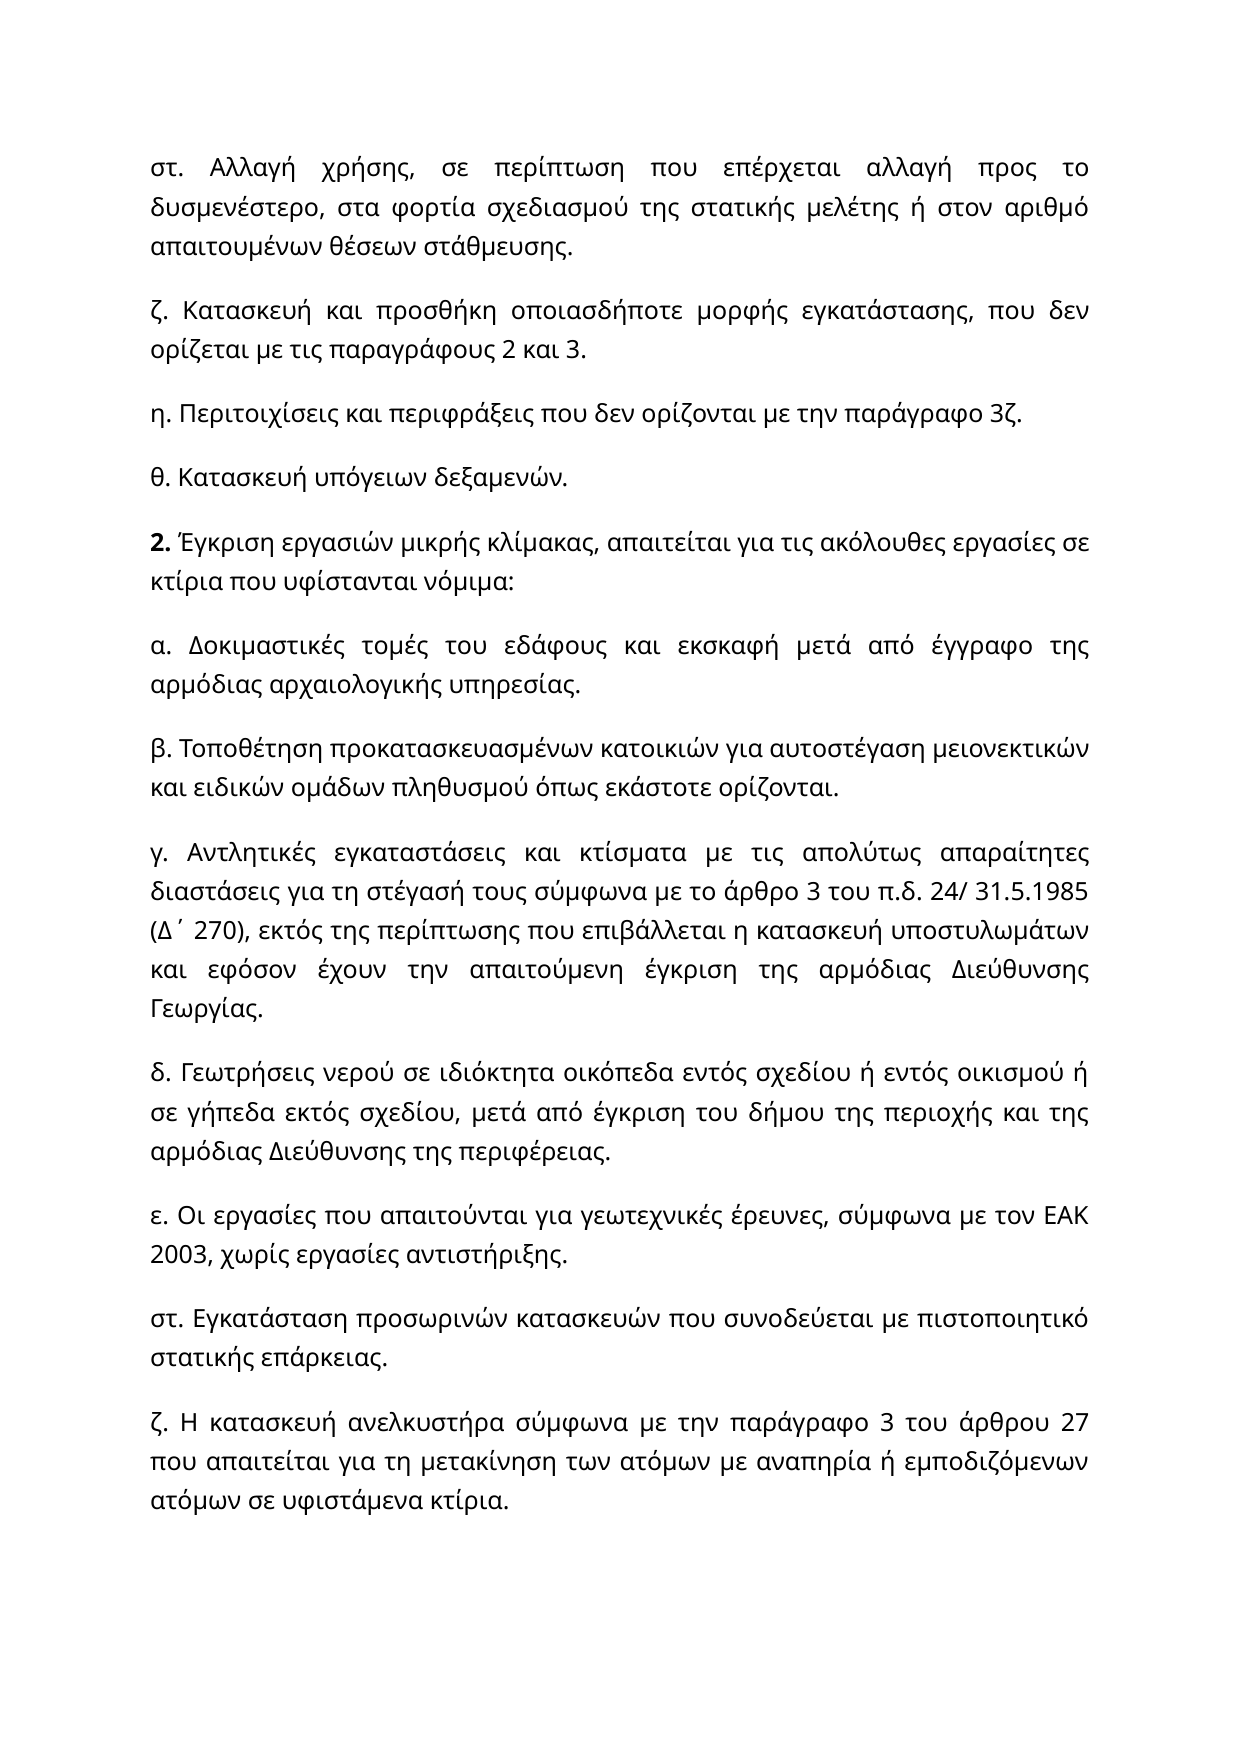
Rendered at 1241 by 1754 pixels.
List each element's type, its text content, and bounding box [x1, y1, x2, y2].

text η. Περιτοιχίσεις και περιφράξεις που δεν ορίζονται με την παράγραφο 3ζ. [150, 396, 1090, 430]
text θ. Κατασκευή υπόγειων δεξαμενών. [150, 460, 1090, 494]
text 2. Έγκριση εργασιών μικρής κλίμακας, απαιτείται για τις ακόλουθες εργασίες σε κτίρια που υφίστανται νόμιμα: [150, 524, 1090, 597]
text β. Τοποθέτηση προκατασκευασμένων κατοικιών για αυτοστέγαση μειονεκτικών και ειδικών ομάδων πληθυσμού όπως εκάστοτε ορίζονται. [150, 731, 1090, 804]
text ζ. Η κατασκευή ανελκυστήρα σύμφωνα με την παράγραφο 3 του άρθρου 27 που απαιτείται για τη μετακίνηση των ατόμων με αναπηρία ή εμποδιζόμενων ατόμων σε υφιστάμενα κτίρια. [150, 1404, 1090, 1517]
text γ. Αντλητικές εγκαταστάσεις και κτίσματα με τις απολύτως απαραίτητες διαστάσεις για τη στέγασή τους σύμφωνα με το άρθρο 3 του π.δ. 24/ 31.5.1985 (Δ΄ 270), εκτός της περίπτωσης που επιβάλλεται η κατασκευή υποστυλωμάτων και εφόσον έχουν την απαιτούμενη έγκριση της αρμόδιας Διεύθυνσης Γεωργίας. [150, 834, 1090, 1025]
text στ. Εγκατάσταση προσωρινών κατασκευών που συνοδεύεται με πιστοποιητικό στατικής επάρκειας. [150, 1301, 1090, 1374]
text δ. Γεωτρήσεις νερού σε ιδιόκτητα οικόπεδα εντός σχεδίου ή εντός οικισμού ή σε γήπεδα εκτός σχεδίου, μετά από έγκριση του δήμου της περιοχής και της αρμόδιας Διεύθυνσης της περιφέρειας. [150, 1055, 1090, 1167]
text α. Δοκιμαστικές τομές του εδάφους και εκσκαφή μετά από έγγραφο της αρμόδιας αρχαιολογικής υπηρεσίας. [150, 627, 1090, 701]
text στ. Αλλαγή χρήσης, σε περίπτωση που επέρχεται αλλαγή προς το δυσμενέστερο, στα φορτία σχεδιασμού της στατικής μελέτης ή στον αριθμό απαιτουμένων θέσεων στάθμευσης. [150, 150, 1090, 262]
text ε. Οι εργασίες που απαιτούνται για γεωτεχνικές έρευνες, σύμφωνα με τον ΕΑΚ 2003, χωρίς εργασίες αντιστήριξης. [150, 1197, 1090, 1271]
text ζ. Κατασκευή και προσθήκη οποιασδήποτε μορφής εγκατάστασης, που δεν ορίζεται με τις παραγράφους 2 και 3. [150, 292, 1090, 366]
